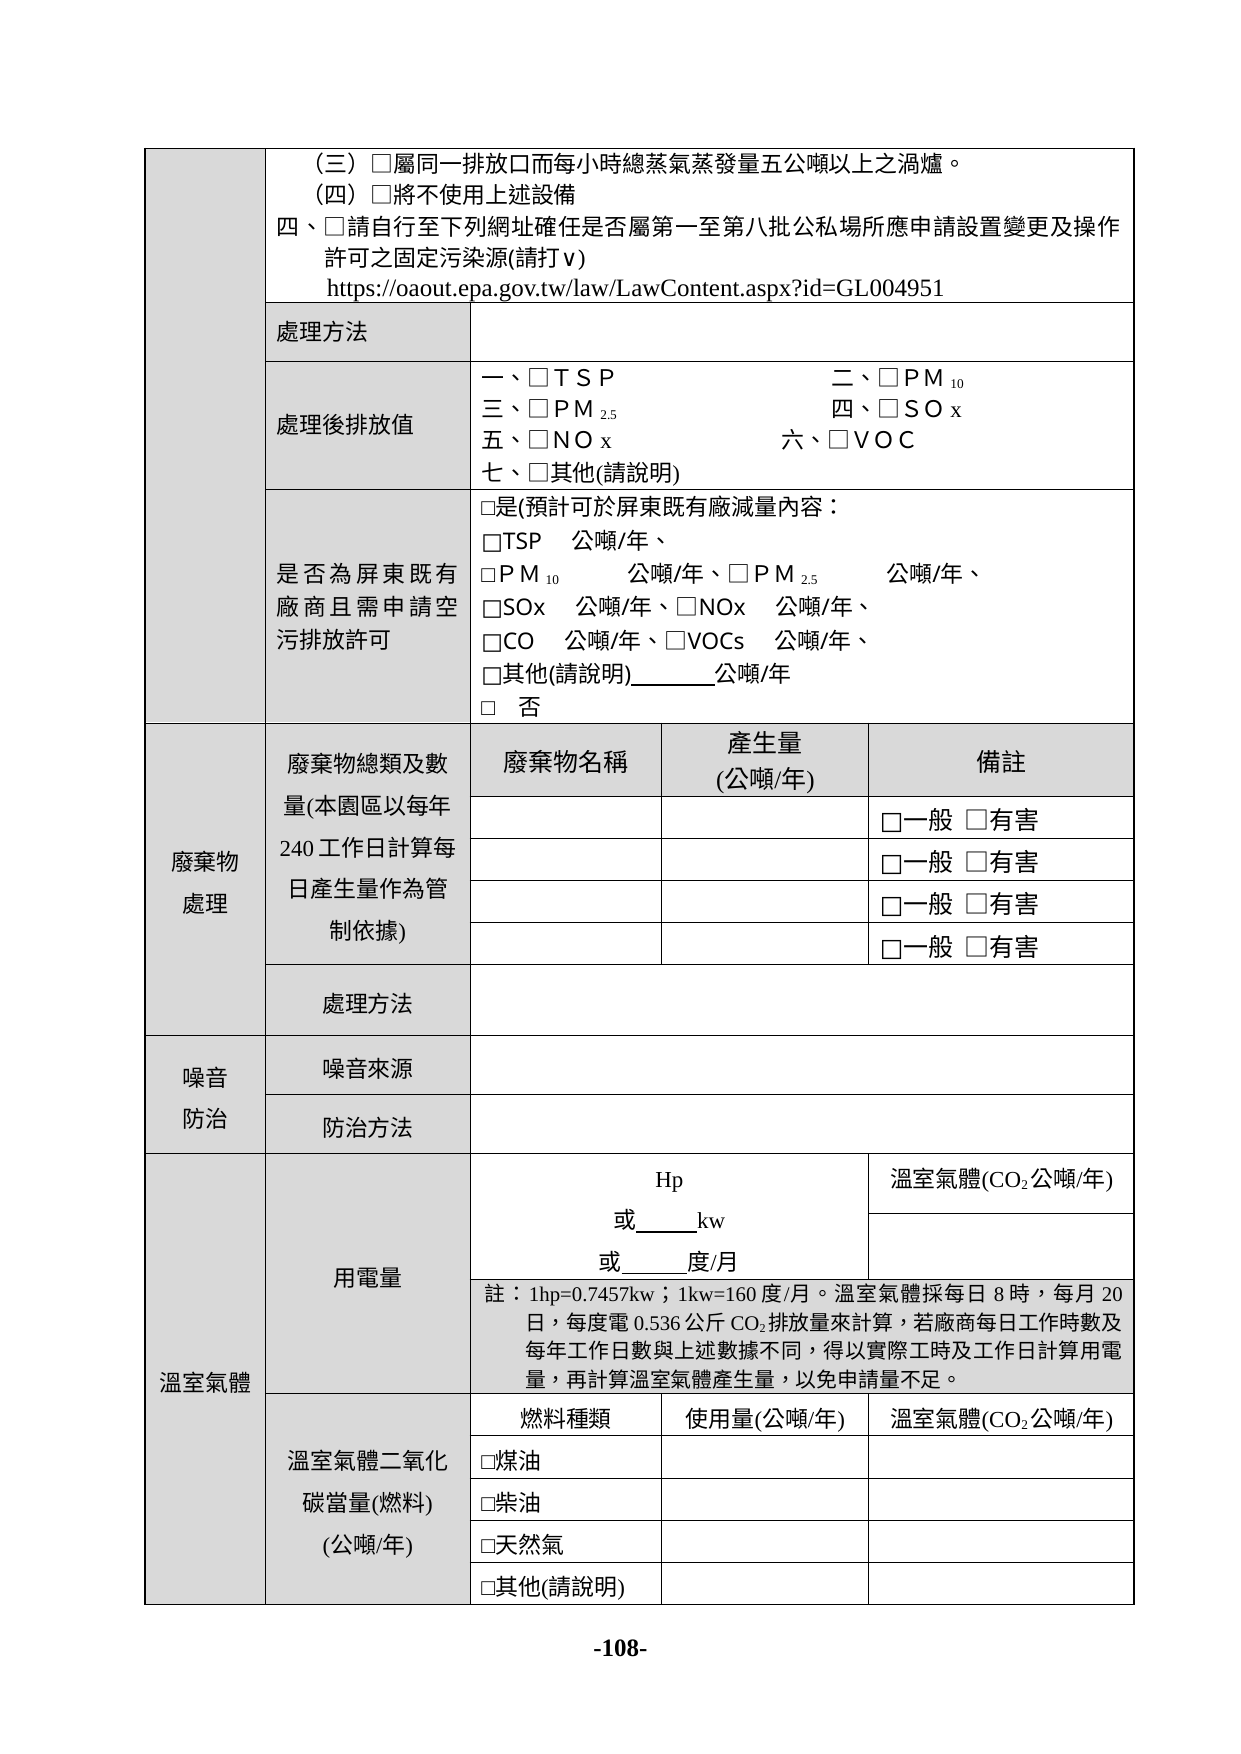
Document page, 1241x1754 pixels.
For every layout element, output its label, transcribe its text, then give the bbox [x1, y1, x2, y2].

table_cell [662, 1521, 868, 1562]
table_cell 噪音 防治 [146, 1036, 265, 1153]
table_cell [662, 881, 868, 922]
table_cell 備註 [869, 724, 1133, 796]
table_cell 噪音來源 [266, 1036, 470, 1094]
table_cell □柴油 [471, 1479, 661, 1520]
table_cell [662, 797, 868, 838]
table_cell 處理方法 [266, 965, 470, 1035]
table_cell □天然氣 [471, 1521, 661, 1562]
table_cell [471, 923, 661, 964]
table_cell [869, 1214, 1133, 1279]
table_cell 用電量 [266, 1154, 470, 1393]
table_cell 廢棄物名稱 [471, 724, 661, 796]
table_cell [662, 1563, 868, 1604]
table_cell [662, 923, 868, 964]
table_cell Hp 或 kw 或 度/月 [471, 1154, 868, 1279]
table_cell 溫室氣體 [146, 1154, 265, 1604]
table_cell [471, 797, 661, 838]
table_cell 溫室氣體二氧化碳當量(燃料) (公噸/年) [266, 1394, 470, 1604]
table_cell 溫室氣體(CO2公噸/年) [869, 1394, 1133, 1435]
table_cell 防治方法 [266, 1095, 470, 1153]
table_cell 註：1hp=0.7457kw；1kw=160度/月。溫室氣體採每日8時，每月20日，每度電0.536公斤CO2排放量來計算，若廠商每日工作時數及每年工作日數與上述數據不同，得以實際工時及工作日計算用電量，再計算溫室氣體產生量，以免申請量不足。 [471, 1280, 1133, 1393]
table_cell [471, 1095, 1133, 1153]
table_cell （三）□屬同一排放口而每小時總蒸氣蒸發量五公噸以上之渦爐。 （四）□將不使用上述設備 四、□請自行至下列網址確任是否屬第一至第八批公私場所應申請設置變更及操作許可之固定污染源(請打∨) https://oaout.epa.gov.tw/law/LawContent.aspx?id=GL004951 [266, 149, 1133, 302]
table_cell 處理方法 [266, 303, 470, 361]
table_cell □一般 □有害 [869, 797, 1133, 838]
table_cell □一般 □有害 [869, 839, 1133, 880]
table_cell 是否為屏東既有廠商且需申請空污排放許可 [266, 490, 470, 722]
table_cell [662, 1436, 868, 1477]
table_cell □煤油 [471, 1436, 661, 1477]
table_cell [869, 1521, 1133, 1562]
table_cell 溫室氣體(CO2公噸/年) [869, 1154, 1133, 1212]
table_cell [869, 1563, 1133, 1604]
table_cell 產生量 (公噸/年) [662, 724, 868, 796]
table_cell 處理後排放值 [266, 362, 470, 489]
table_cell [471, 881, 661, 922]
table_cell 使用量(公噸/年) [662, 1394, 868, 1435]
table_cell [869, 1479, 1133, 1520]
table_cell [471, 303, 1133, 361]
table_cell [146, 149, 265, 722]
table_cell 燃料種類 [471, 1394, 661, 1435]
table_cell [662, 839, 868, 880]
table_cell [471, 839, 661, 880]
table_cell 一、□ＴＳＰ 二、□ＰＭ10 三、□ＰＭ2.5 四、□ＳＯx 五、□ＮＯx 六、□ＶＯＣ 七、□其他(請說明) [471, 362, 1133, 489]
table_cell 廢棄物 處理 [146, 724, 265, 1035]
table_cell [869, 1436, 1133, 1477]
table_cell □一般 □有害 [869, 881, 1133, 922]
table_cell 廢棄物總類及數量(本園區以每年240工作日計算每日產生量作為管制依據) [266, 724, 470, 964]
table_cell [471, 965, 1133, 1035]
table_cell [662, 1479, 868, 1520]
table_cell □是(預計可於屏東既有廠減量內容： □TSP 公噸/年、 □ＰＭ10 公噸/年、□ＰＭ2.5 公噸/年、 □SOx 公噸/年、□NOx 公噸/年、 □CO 公噸/年、□VOCs 公噸/年、 □其他(請說明) 公噸/年 否 [471, 490, 1133, 722]
table_cell [471, 1036, 1133, 1094]
table_cell □一般 □有害 [869, 923, 1133, 964]
table_cell □其他(請說明) [471, 1563, 661, 1604]
